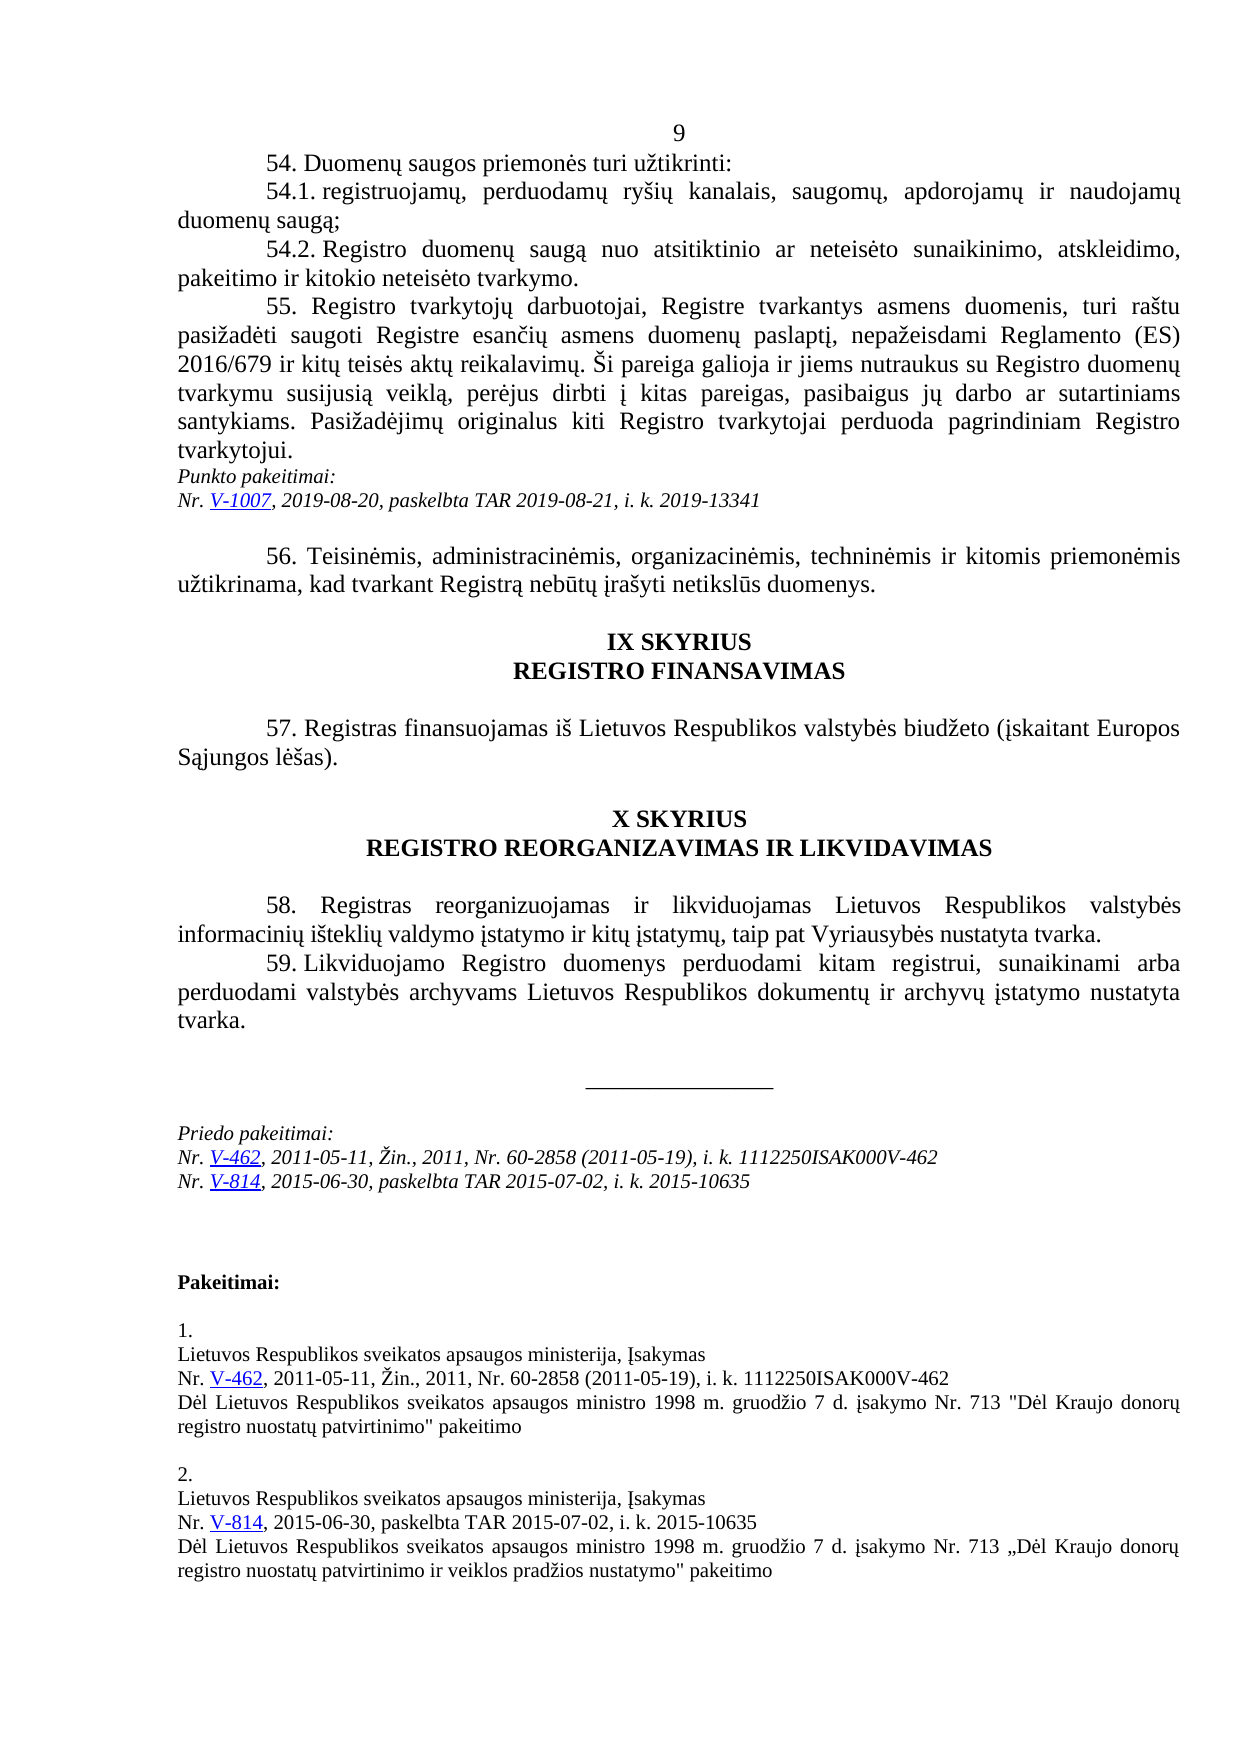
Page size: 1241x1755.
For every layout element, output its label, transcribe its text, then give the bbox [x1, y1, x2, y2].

text X SKYRIUS [177, 804, 1181, 833]
text Priedo pakeitimai: [177, 1121, 1181, 1144]
text 54.1. registruojamų, perduodamų ryšių kanalais, saugomų, apdorojamų ir naudojamų duomenų saugą; [177, 176, 1181, 234]
text 59. Likviduojamo Registro duomenys perduodami kitam registrui, sunaikinami arba perduodami valstybės archyvams Lietuvos Respublikos dokumentų ir archyvų įstatymo nustatyta tvarka. [177, 948, 1181, 1034]
text Nr. V-1007, 2019-08-20, paskelbta TAR 2019-08-21, i. k. 2019-13341 [177, 488, 1181, 512]
text IX SKYRIUS [177, 627, 1181, 656]
text Punkto pakeitimai: [177, 464, 1181, 488]
text Lietuvos Respublikos sveikatos apsaugos ministerija, Įsakymas [177, 1342, 1181, 1366]
text Dėl Lietuvos Respublikos sveikatos apsaugos ministro 1998 m. gruodžio 7 d. įsakymo Nr. 713 „Dėl Kraujo donorų registro nuostatų patvirtinimo ir veiklos pradžios nustatymo" pakeitimo [177, 1534, 1181, 1582]
text Nr. V-814, 2015-06-30, paskelbta TAR 2015-07-02, i. k. 2015-10635 [177, 1510, 1181, 1534]
text REGISTRO FINANSAVIMAS [177, 656, 1181, 684]
text 1. [177, 1318, 1181, 1342]
text 54. Duomenų saugos priemonės turi užtikrinti: [177, 148, 1181, 176]
text Nr. V-462, 2011-05-11, Žin., 2011, Nr. 60-2858 (2011-05-19), i. k. 1112250ISAK000V-462 [177, 1144, 1181, 1169]
text 54.2. Registro duomenų saugą nuo atsitiktinio ar neteisėto sunaikinimo, atskleidimo, pakeitimo ir kitokio neteisėto tvarkymo. [177, 234, 1181, 291]
text Nr. V-814, 2015-06-30, paskelbta TAR 2015-07-02, i. k. 2015-10635 [177, 1169, 1181, 1193]
text Dėl Lietuvos Respublikos sveikatos apsaugos ministro 1998 m. gruodžio 7 d. įsakymo Nr. 713 "Dėl Kraujo donorų registro nuostatų patvirtinimo" pakeitimo [177, 1390, 1181, 1438]
text Pakeitimai: [177, 1269, 1181, 1294]
text REGISTRO REORGANIZAVIMAS IR LIKVIDAVIMAS [177, 833, 1181, 862]
text 55. Registro tvarkytojų darbuotojai, Registre tvarkantys asmens duomenis, turi raštu pasižadėti saugoti Registre esančių asmens duomenų paslaptį, nepažeisdami Reglamento (ES) 2016/679 ir kitų teisės aktų reikalavimų. Ši pareiga galioja ir jiems nutraukus su Registro duomenų tvarkymu susijusią veiklą, perėjus dirbti į kitas pareigas, pasibaigus jų darbo ar sutartiniams santykiams. Pasižadėjimų originalus kiti Registro tvarkytojai perduoda pagrindiniam Registro tvarkytojui. [177, 291, 1181, 464]
text 57. Registras finansuojamas iš Lietuvos Respublikos valstybės biudžeto (įskaitant Europos Sąjungos lėšas). [177, 713, 1181, 771]
text Lietuvos Respublikos sveikatos apsaugos ministerija, Įsakymas [177, 1486, 1181, 1510]
text 56. Teisinėmis, administracinėmis, organizacinėmis, techninėmis ir kitomis priemonėmis užtikrinama, kad tvarkant Registrą nebūtų įrašyti netikslūs duomenys. [177, 541, 1181, 598]
text Nr. V-462, 2011-05-11, Žin., 2011, Nr. 60-2858 (2011-05-19), i. k. 1112250ISAK000V-462 [177, 1366, 1181, 1390]
text _______________ [177, 1063, 1181, 1092]
text 58. Registras reorganizuojamas ir likviduojamas Lietuvos Respublikos valstybės informacinių išteklių valdymo įstatymo ir kitų įstatymų, taip pat Vyriausybės nustatyta tvarka. [177, 891, 1181, 948]
text 2. [177, 1462, 1181, 1486]
